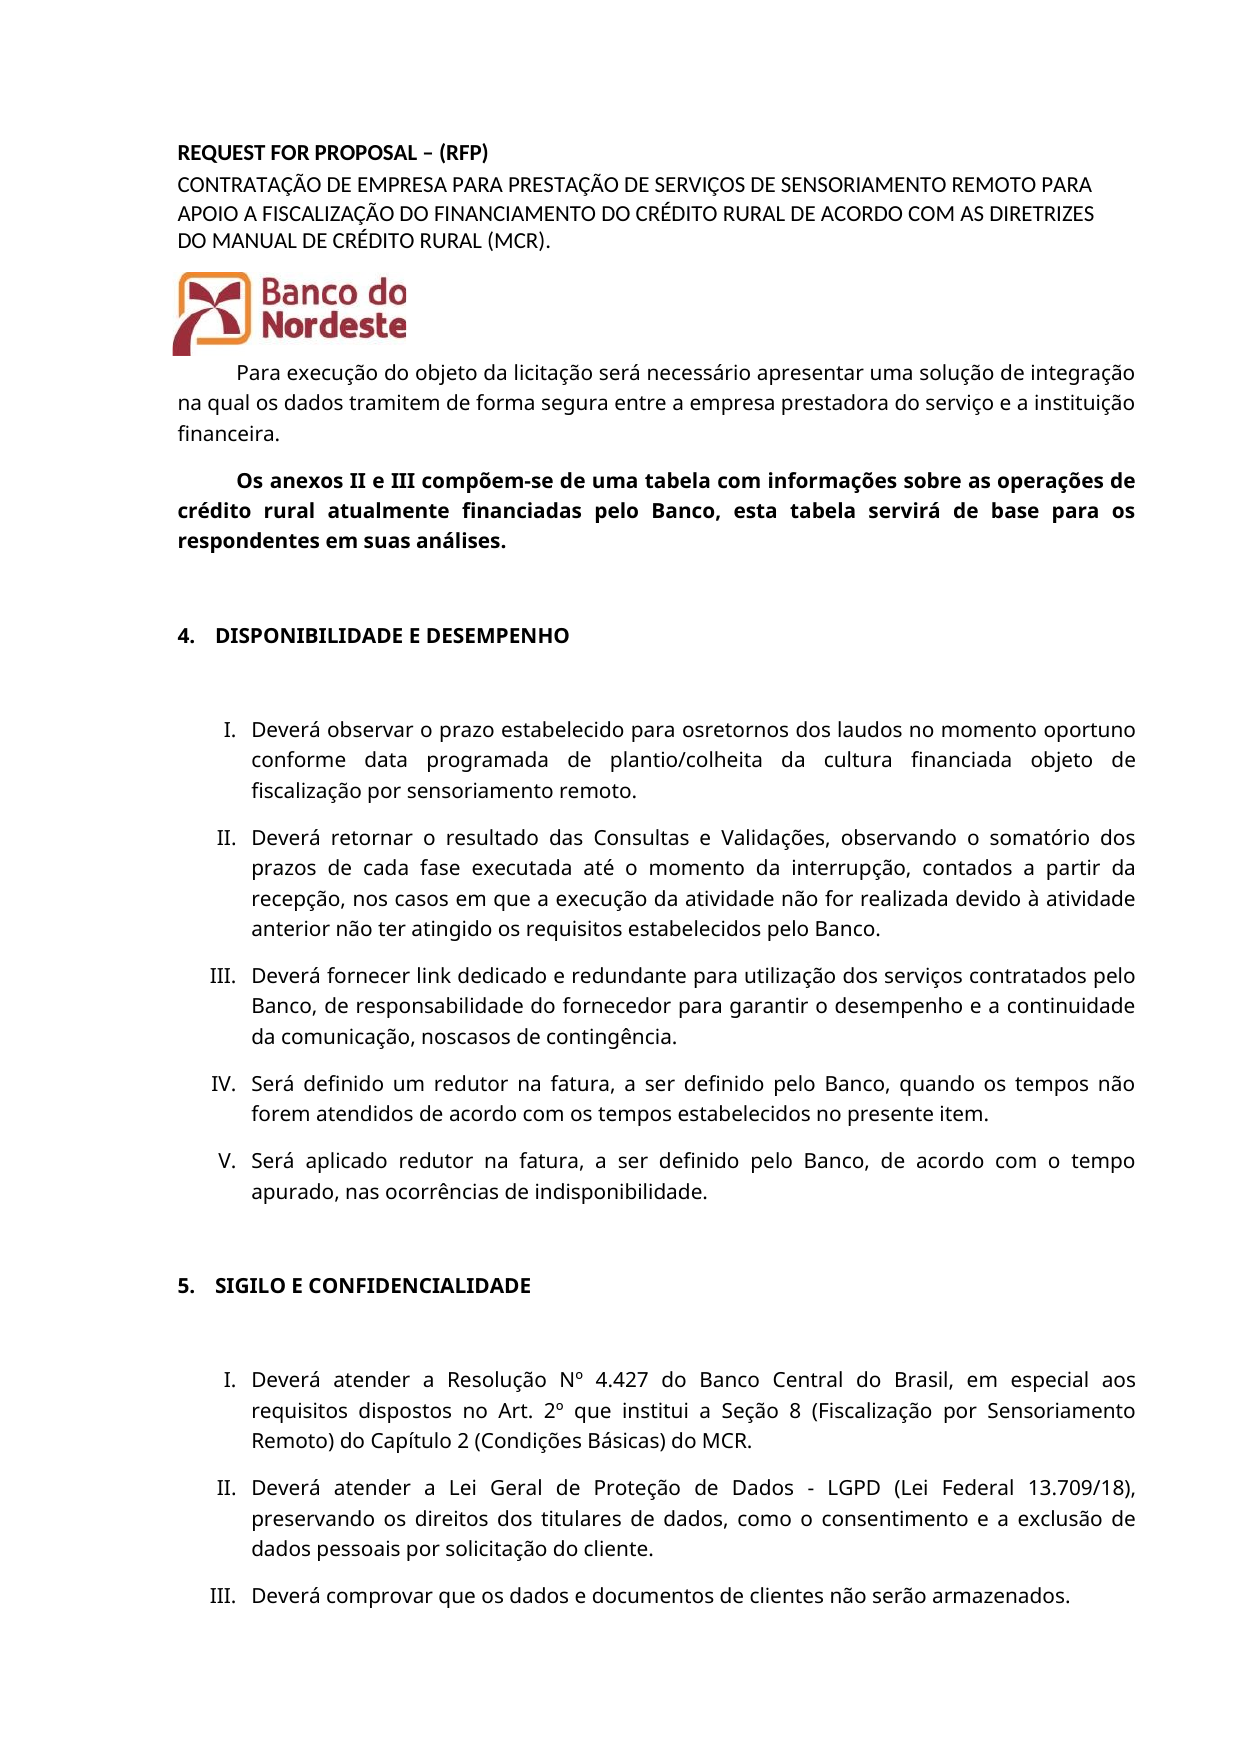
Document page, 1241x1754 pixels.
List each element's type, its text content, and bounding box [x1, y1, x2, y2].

list Deverá retornar o resultado das Consultas e Validações, observando o somatório dos prazos de cada fase executada até o momento da interrupção, contados a partir da recepção, nos casos em que a execução da atividade não for realizada devido à atividade anterior não ter atingido os requisitos estabelecidos pelo Banco. [236, 823, 1137, 942]
list DISPONIBILIDADE E DESEMPENHO [177, 621, 1137, 649]
list SIGILO E CONFIDENCIALIDADE [177, 1271, 1137, 1299]
list Deverá atender a Resolução Nº 4.427 do Banco Central do Brasil, em especial aos requisitos dispostos no Art. 2º que institui a Seção 8 (Fiscalização por Sensoriamento Remoto) do Capítulo 2 (Condições Básicas) do MCR. [236, 1365, 1137, 1454]
list Deverá observar o prazo estabelecido para osretornos dos laudos no momento oportuno conforme data programada de plantio/colheita da cultura financiada objeto de fiscalização por sensoriamento remoto. [236, 715, 1137, 804]
text Os anexos II e III compõem-se de uma tabela com informações sobre as operações de crédito rural atualmente financiadas pelo Banco, esta tabela servirá de base para os respondentes em suas análises. [177, 466, 1137, 555]
list Deverá atender a Lei Geral de Proteção de Dados - LGPD (Lei Federal 13.709/18), preservando os direitos dos titulares de dados, como o consentimento e a exclusão de dados pessoais por solicitação do cliente. [236, 1473, 1137, 1562]
list Será aplicado redutor na fatura, a ser definido pelo Banco, de acordo com o tempo apurado, nas ocorrências de indisponibilidade. [236, 1147, 1137, 1205]
list Será definido um redutor na fatura, a ser definido pelo Banco, quando os tempos não forem atendidos de acordo com os tempos estabelecidos no presente item. [236, 1069, 1137, 1128]
list Deverá fornecer link dedicado e redundante para utilização dos serviços contratados pelo Banco, de responsabilidade do fornecedor para garantir o desempenho e a continuidade da comunicação, noscasos de contingência. [236, 961, 1137, 1050]
text Para execução do objeto da licitação será necessário apresentar uma solução de integração na qual os dados tramitem de forma segura entre a empresa prestadora do serviço e a instituição financeira. [177, 286, 1137, 447]
list Deverá comprovar que os dados e documentos de clientes não serão armazenados. [236, 1581, 1137, 1609]
